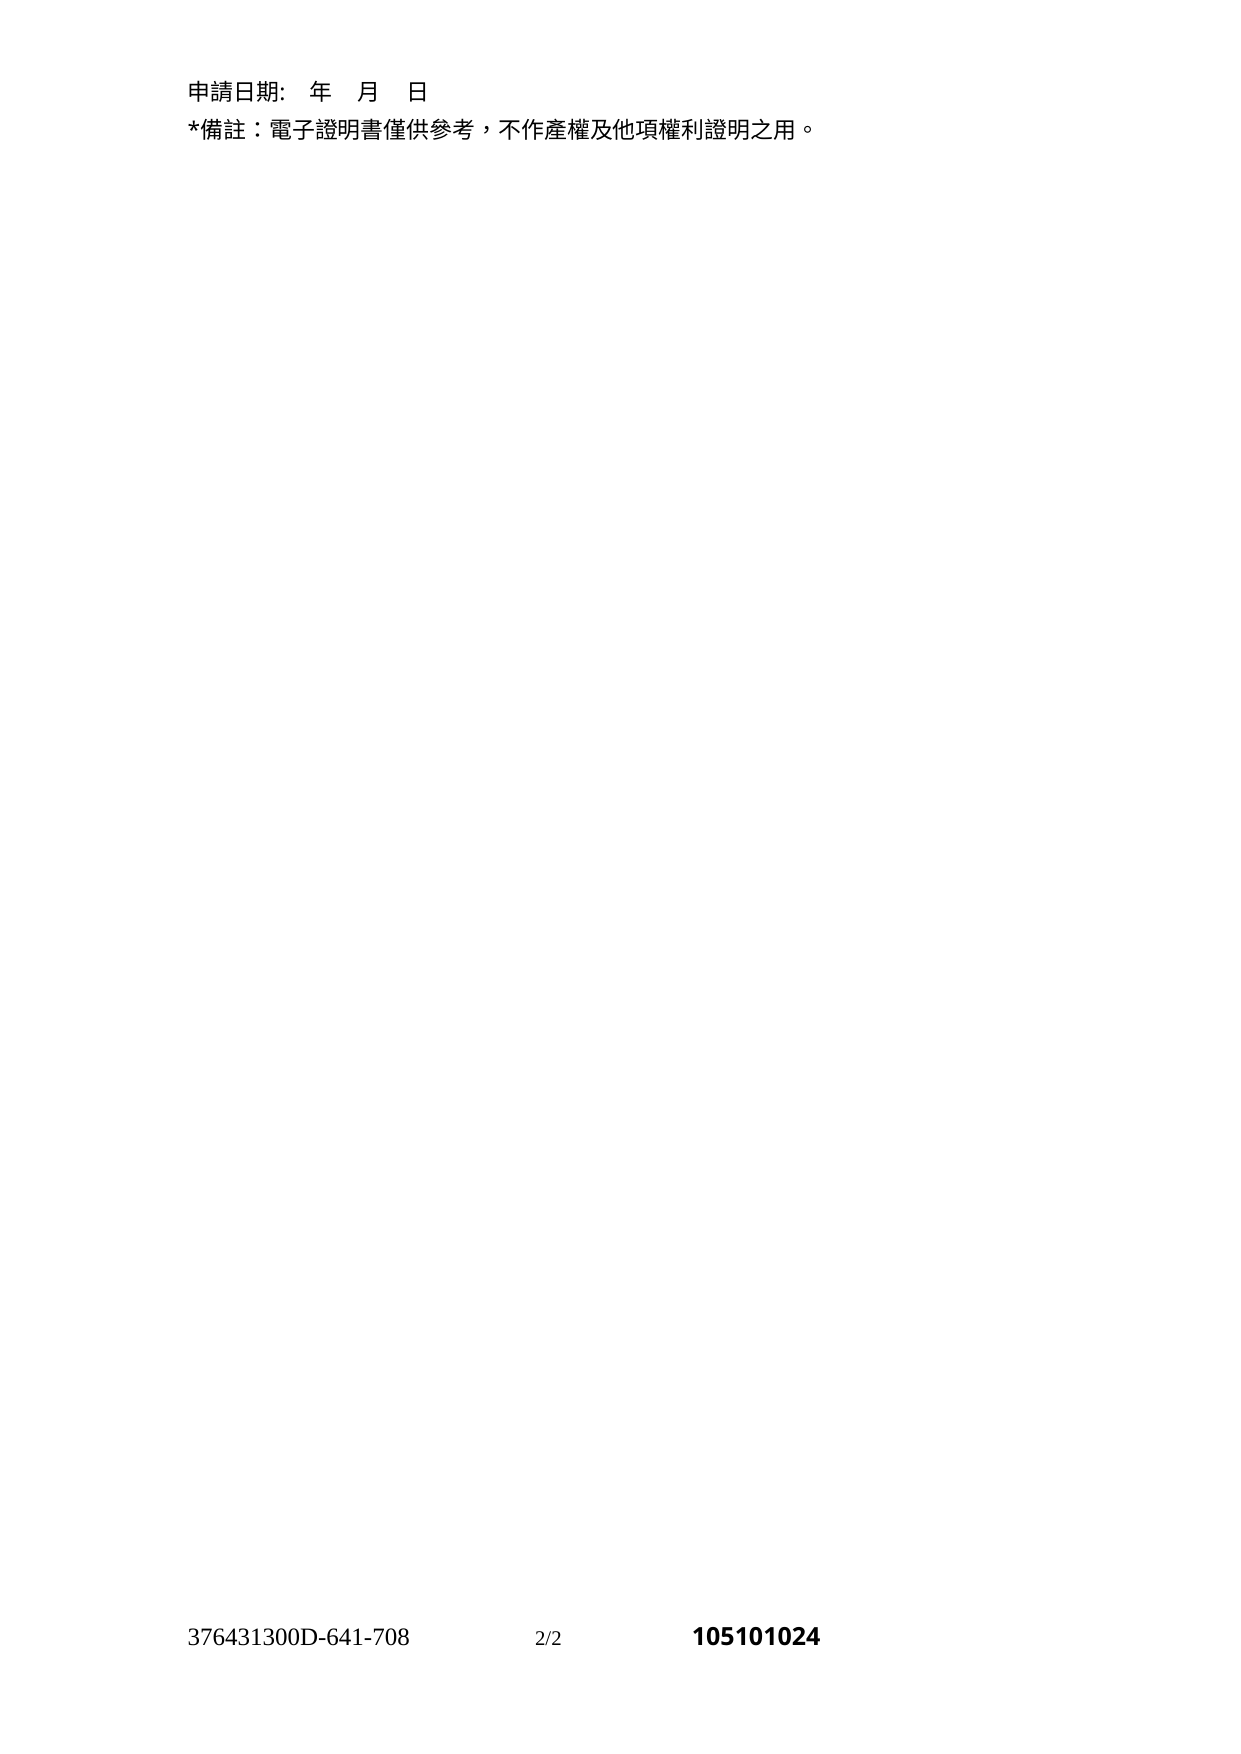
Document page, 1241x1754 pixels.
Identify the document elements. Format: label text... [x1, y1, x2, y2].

text *備註：電子證明書僅供參考，不作產權及他項權利證明之用。 [187, 109, 1053, 147]
text 申請日期: 年 月 日 [187, 72, 1053, 109]
